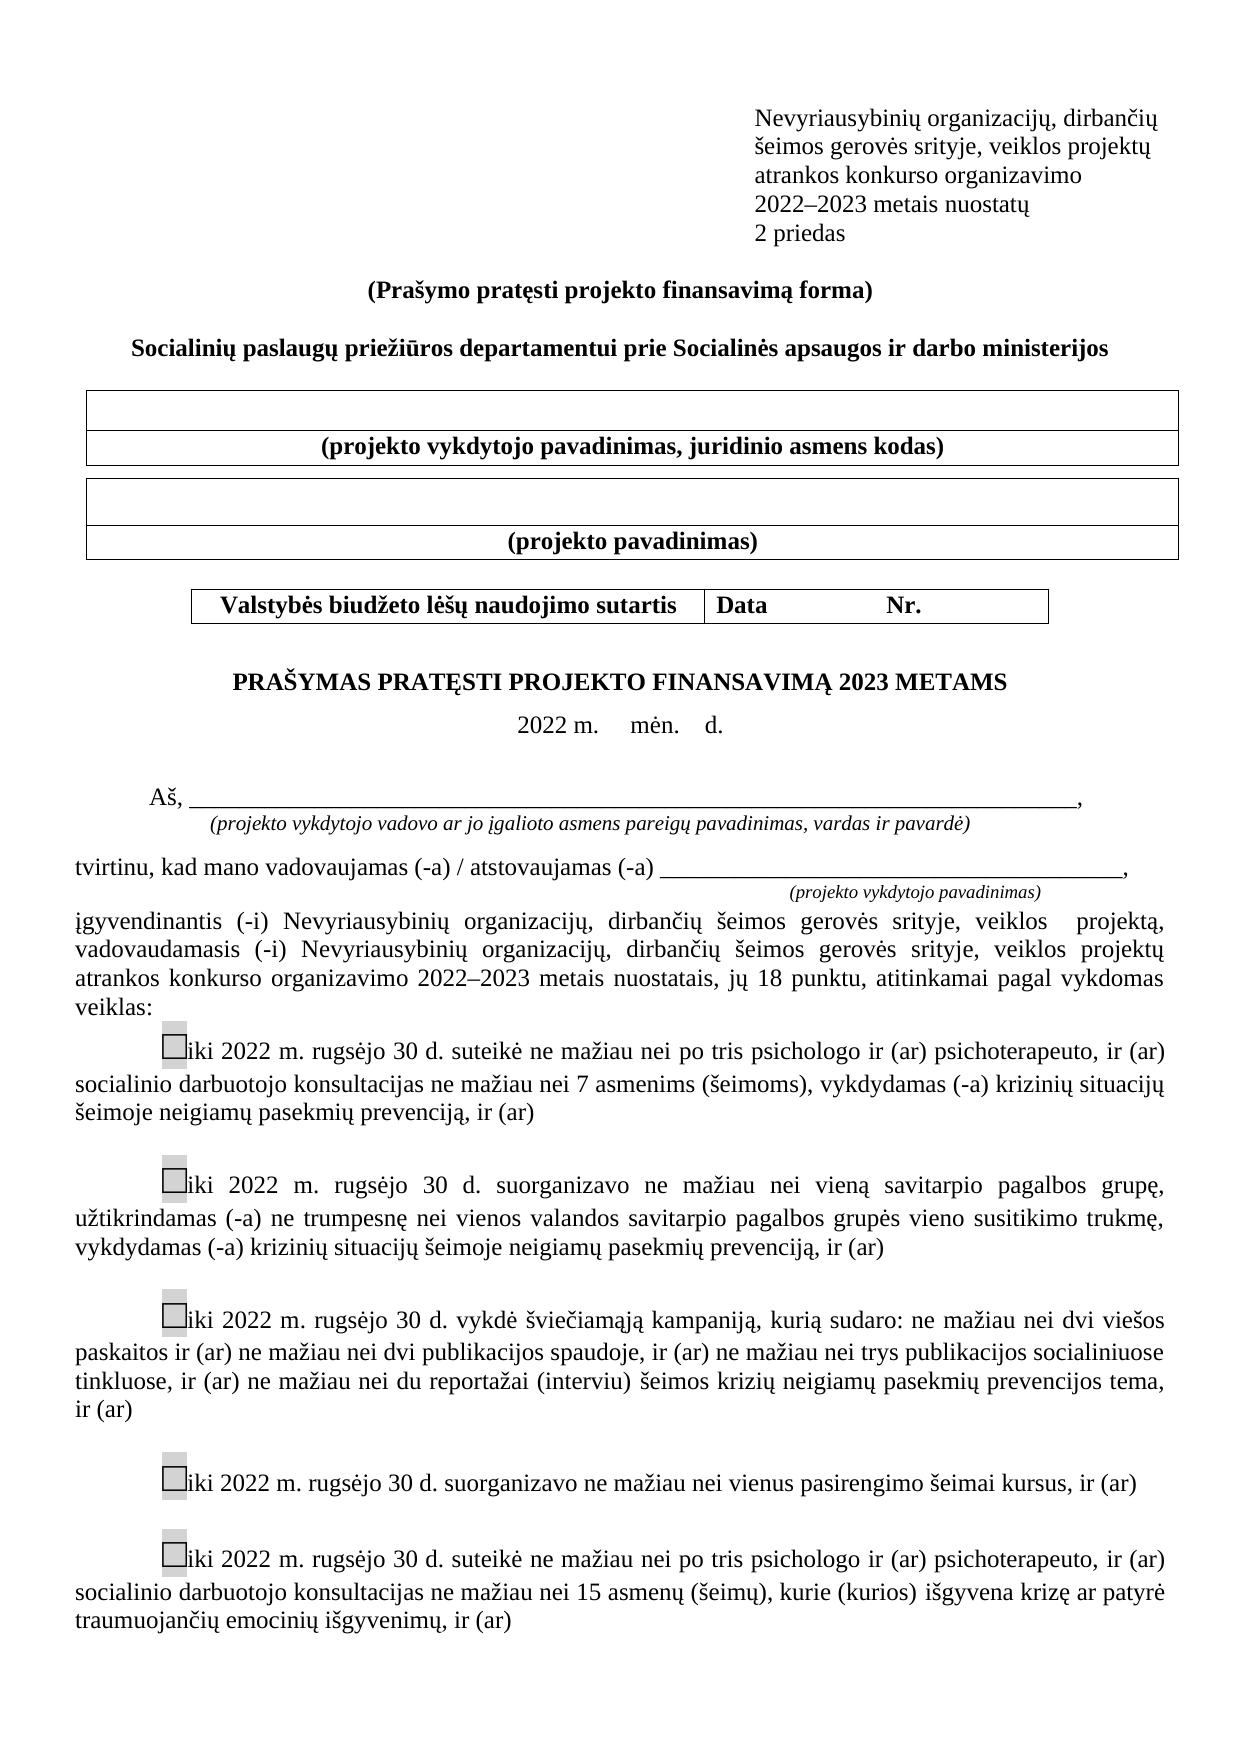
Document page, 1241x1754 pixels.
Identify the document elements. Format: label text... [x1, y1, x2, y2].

text □iki 2022 m. rugsėjo 30 d. vykdė šviečiamąją kampaniją, kurią sudaro: ne mažiau nei dvi viešos paskaitos ir (ar) ne mažiau nei dvi publikacijos spaudoje, ir (ar) ne mažiau nei trys publikacijos socialiniuose tinkluose, ir (ar) ne mažiau nei du reportažai (interviu) šeimos krizių neigiamų pasekmių prevencijos tema, ir (ar) [75, 1289, 1165, 1423]
text 2022 m. mėn. d. [75, 710, 1165, 739]
table_cell (projekto pavadinimas) [87, 526, 1178, 559]
table_header [87, 391, 1178, 430]
text šeimos gerovės srityje, veiklos projektų [754, 131, 1165, 160]
text Nevyriausybinių organizacijų, dirbančių [754, 103, 1165, 131]
text PRAŠYMAS PRATĘSTI PROJEKTO FINANSAVIMĄ 2023 METAMS [75, 667, 1165, 696]
text □iki 2022 m. rugsėjo 30 d. suorganizavo ne mažiau nei vieną savitarpio pagalbos grupę, užtikrindamas (-a) ne trumpesnę nei vienos valandos savitarpio pagalbos grupės vieno susitikimo trukmę, vykdydamas (-a) krizinių situacijų šeimoje neigiamų pasekmių prevenciją, ir (ar) [75, 1155, 1165, 1260]
text □iki 2022 m. rugsėjo 30 d. suorganizavo ne mažiau nei vienus pasirengimo šeimai kursus, ir (ar) [75, 1452, 1165, 1500]
text (projekto vykdytojo pavadinimas) [75, 881, 1165, 903]
table_header Data Nr. [705, 590, 1048, 623]
text □iki 2022 m. rugsėjo 30 d. suteikė ne mažiau nei po tris psichologo ir (ar) psichoterapeuto, ir (ar) socialinio darbuotojo konsultacijas ne mažiau nei 15 asmenų (šeimų), kurie (kurios) išgyvena krizę ar patyrė traumuojančių emocinių išgyvenimų, ir (ar) [75, 1529, 1165, 1634]
text □iki 2022 m. rugsėjo 30 d. suteikė ne mažiau nei po tris psichologo ir (ar) psichoterapeuto, ir (ar) socialinio darbuotojo konsultacijas ne mažiau nei 7 asmenims (šeimoms), vykdydamas (-a) krizinių situacijų šeimoje neigiamų pasekmių prevenciją, ir (ar) [75, 1021, 1165, 1126]
text Socialinių paslaugų priežiūros departamentui prie Socialinės apsaugos ir darbo ministerijos [75, 333, 1165, 361]
text (projekto vykdytojo vadovo ar jo įgalioto asmens pareigų pavadinimas, vardas ir pavardė) [75, 811, 1165, 847]
text 2022–2023 metais nuostatų [754, 189, 1165, 218]
text atrankos konkurso organizavimo [754, 160, 1165, 189]
table_cell (projekto vykdytojo pavadinimas, juridinio asmens kodas) [87, 431, 1178, 464]
text (Prašymo pratęsti projekto finansavimą forma) [75, 275, 1165, 304]
text tvirtinu, kad mano vadovaujamas (-a) / atstovaujamas (-a) _____________________________________, [75, 852, 1165, 881]
table_header Valstybės biudžeto lėšų naudojimo sutartis [192, 590, 704, 623]
text įgyvendinantis (-i) Nevyriausybinių organizacijų, dirbančių šeimos gerovės srityje, veiklos projektą, vadovaudamasis (-i) Nevyriausybinių organizacijų, dirbančių šeimos gerovės srityje, veiklos projektų atrankos konkurso organizavimo 2022–2023 metais nuostatais, jų 18 punktu, atitinkamai pagal vykdomas veiklas: [75, 906, 1165, 1021]
table_header [87, 479, 1178, 525]
text Aš, _______________________________________________________________________, [75, 782, 1165, 811]
text 2 priedas [754, 218, 1165, 246]
